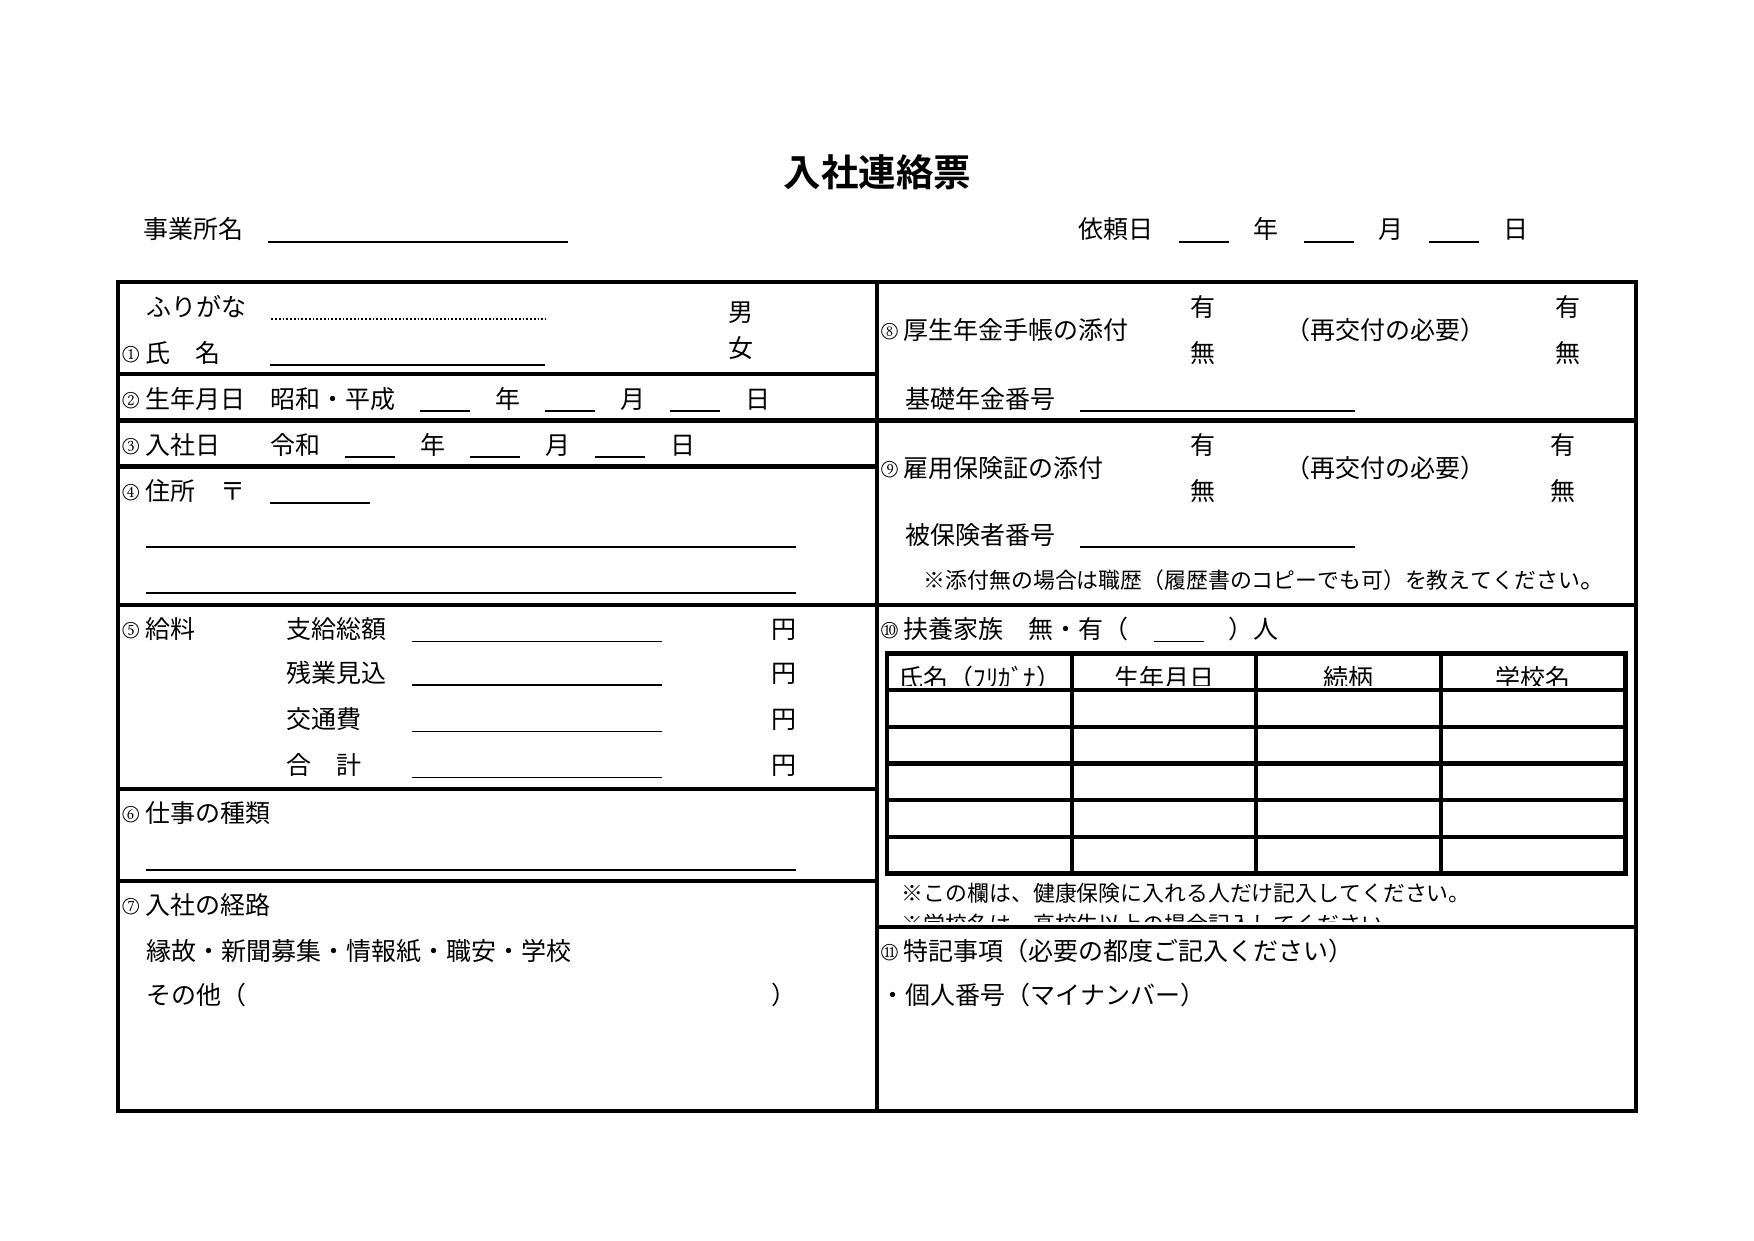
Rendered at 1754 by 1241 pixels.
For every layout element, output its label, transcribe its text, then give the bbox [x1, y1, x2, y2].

table_cell 円 [768, 649, 875, 694]
table_cell [1258, 839, 1439, 871]
table_cell 合 計 [284, 741, 768, 787]
table_cell [1258, 692, 1439, 725]
table_cell [120, 510, 875, 556]
table_cell [120, 556, 875, 602]
table_header 学校名 [1443, 656, 1623, 688]
table_cell [1258, 766, 1439, 798]
table_cell 無 [1187, 464, 1282, 510]
table_cell 縁故・新聞募集・情報紙・職安・学校 [120, 925, 875, 971]
table_cell ⑦入社の経路 [120, 883, 875, 925]
table_cell [1074, 802, 1254, 835]
table_cell 有 [1548, 423, 1634, 464]
table_cell （再交付の必要） [1282, 423, 1548, 510]
table_cell 交通費 [284, 695, 768, 741]
table_cell 無 [1552, 326, 1634, 372]
table_cell 円 [768, 695, 875, 741]
text 事業所名 依頼日 年 月 日 [118, 210, 1636, 246]
table_cell ⑪特記事項（必要の都度ご記入ください） [879, 929, 1634, 971]
table_cell [120, 649, 284, 694]
table_cell 無 [1548, 464, 1634, 510]
table_cell ①氏 名 [120, 326, 726, 372]
table_cell [879, 1017, 1634, 1063]
table_cell ④住所 〒 [120, 469, 875, 510]
table_cell [889, 692, 1070, 725]
title 入社連絡票 [118, 143, 1636, 197]
table_cell [1074, 692, 1254, 725]
table_cell ・個人番号（マイナンバー） [879, 971, 1634, 1017]
table_cell 残業見込 [284, 649, 768, 694]
table_cell [889, 766, 1070, 798]
table_cell [120, 695, 284, 741]
table_header 生年月日 [1074, 656, 1254, 688]
table_cell ⑤給料 [120, 607, 284, 648]
table_cell [120, 741, 284, 787]
table_cell 円 [768, 741, 875, 787]
table_cell [1443, 839, 1623, 871]
table_cell [889, 729, 1070, 761]
table_cell [879, 1063, 1634, 1109]
table_header ふりがな [120, 284, 726, 326]
table_cell [1443, 729, 1623, 761]
table_cell ※この欄は、健康保険に入れる人だけ記入してください。 ※学校名は、高校生以上の場合記入してください。 [879, 649, 1634, 925]
table_cell 支給総額 [284, 607, 768, 648]
table_cell [1443, 766, 1623, 798]
table_header 氏名（ﾌﾘｶﾞﾅ） [889, 656, 1070, 688]
table_cell 被保険者番号 [879, 510, 1634, 556]
table_header 男 女 [726, 284, 875, 372]
table_cell 基礎年金番号 [879, 372, 1634, 418]
table_cell [120, 833, 875, 879]
table_cell [1074, 839, 1254, 871]
table_cell ②生年月日 昭和・平成 年 月 日 [120, 376, 875, 418]
table_header （再交付の必要） [1282, 284, 1552, 372]
table_cell [120, 1063, 875, 1109]
table_header ⑧厚生年金手帳の添付 [879, 284, 1187, 372]
table_cell 円 [768, 607, 875, 648]
table_cell ③入社日 令和 年 月 日 [120, 423, 875, 464]
table_cell [1258, 729, 1439, 761]
table_cell 有 [1187, 423, 1282, 464]
table_cell ※添付無の場合は職歴（履歴書のコピーでも可）を教えてください。 [879, 556, 1634, 602]
table_cell [1074, 729, 1254, 761]
table_cell [1443, 692, 1623, 725]
table_cell [889, 802, 1070, 835]
table_cell [1258, 802, 1439, 835]
table_header 続柄 [1258, 656, 1439, 688]
table_cell ⑥仕事の種類 [120, 791, 875, 833]
table_cell [1443, 802, 1623, 835]
table_cell [889, 839, 1070, 871]
table_header 有 [1187, 284, 1282, 326]
table_header 有 [1552, 284, 1634, 326]
table_cell 無 [1187, 326, 1282, 372]
table_cell その他（ ） [120, 971, 875, 1017]
table_cell ⑨雇用保険証の添付 [879, 423, 1187, 510]
table_cell [120, 1017, 875, 1063]
table_cell ⑩扶養家族 無・有（ ）人 [879, 607, 1634, 648]
table_cell [1074, 766, 1254, 798]
